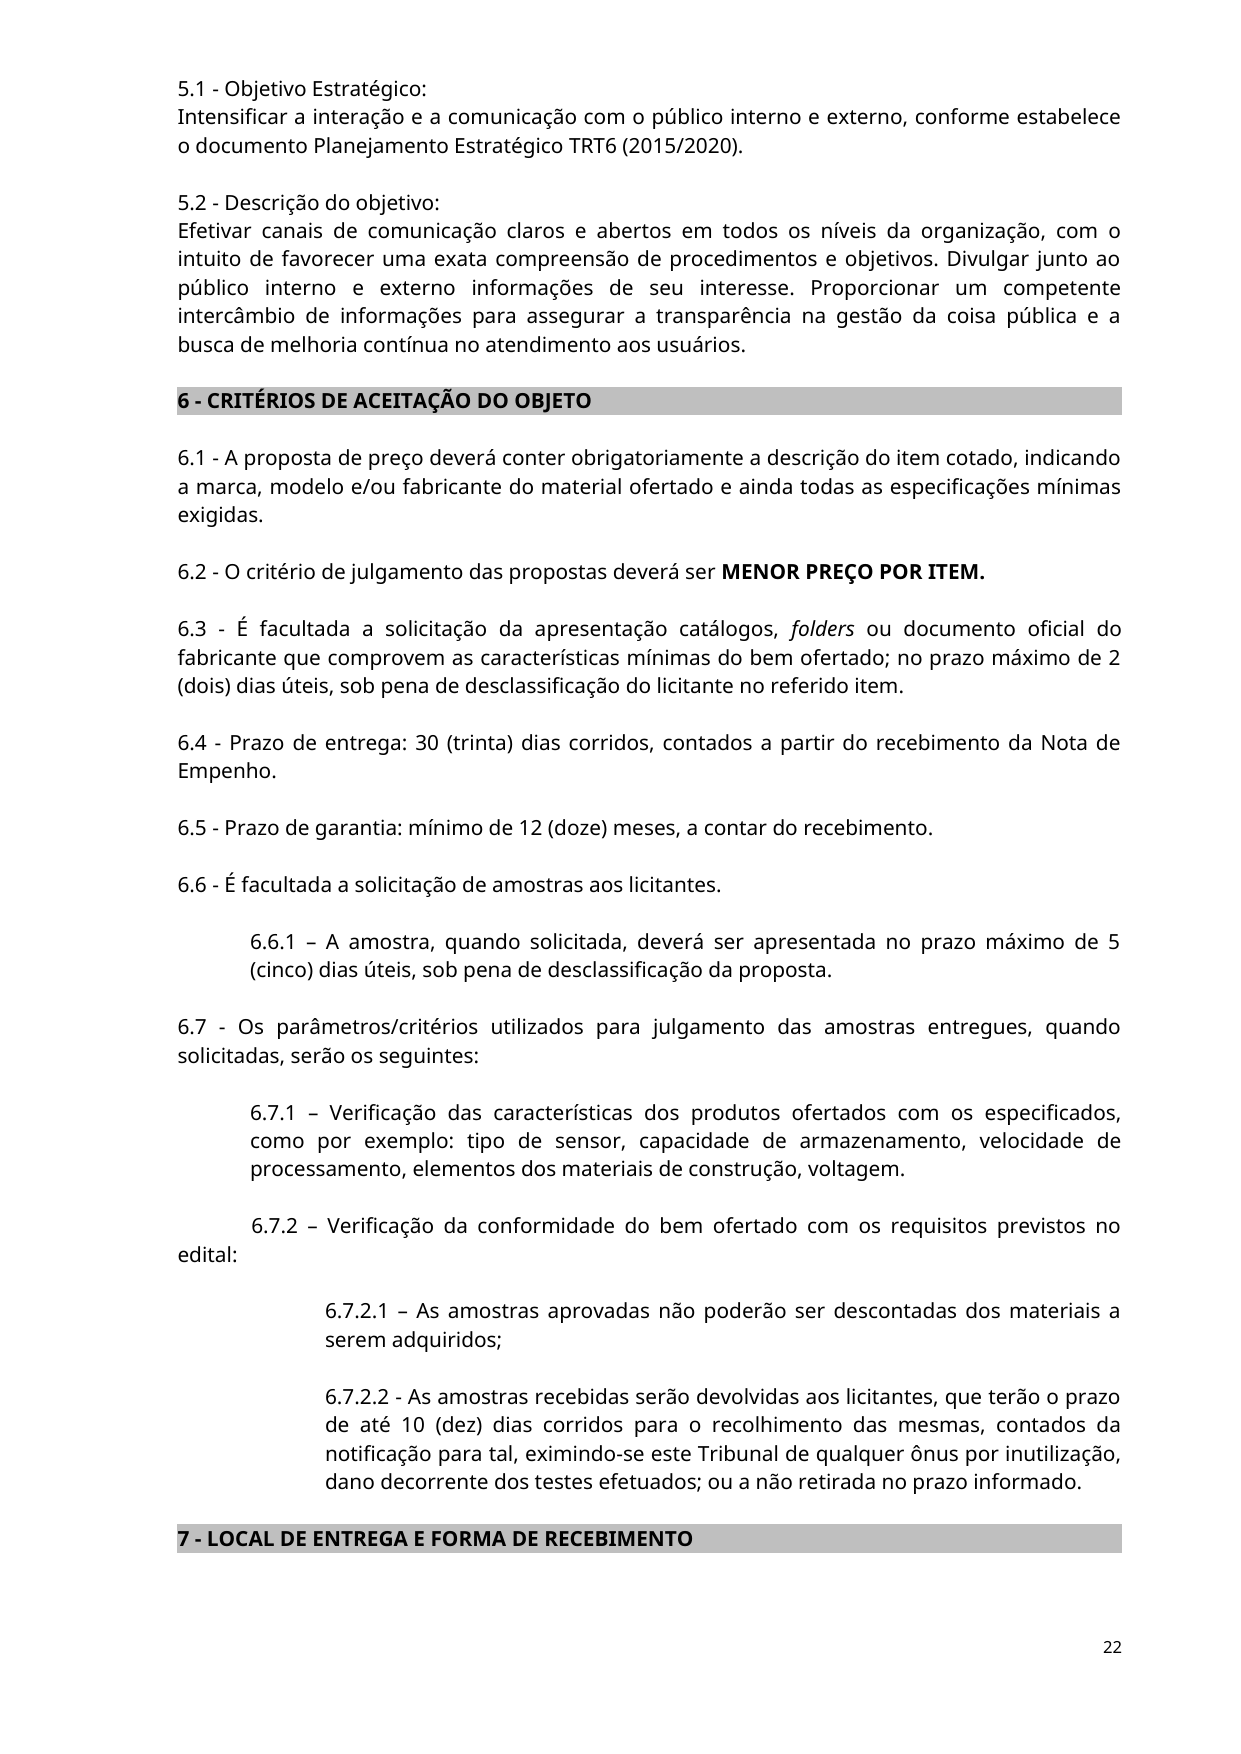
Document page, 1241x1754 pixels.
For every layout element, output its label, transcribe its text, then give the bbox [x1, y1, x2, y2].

text 6.7.2 – Verificação da conformidade do bem ofertado com os requisitos previstos no edital: [177, 1211, 1122, 1268]
text 5.2 - Descrição do objetivo: [177, 188, 1122, 216]
text 6.7.2.2 - As amostras recebidas serão devolvidas aos licitantes, que terão o prazo de até 10 (dez) dias corridos para o recolhimento das mesmas, contados da notificação para tal, eximindo-se este Tribunal de qualquer ônus por inutilização, dano decorrente dos testes efetuados; ou a não retirada no prazo informado. [325, 1382, 1122, 1496]
text 6.1 - A proposta de preço deverá conter obrigatoriamente a descrição do item cotado, indicando a marca, modelo e/ou fabricante do material ofertado e ainda todas as especificações mínimas exigidas. [177, 443, 1122, 529]
text Intensificar a interação e a comunicação com o público interno e externo, conforme estabelece o documento Planejamento Estratégico TRT6 (2015/2020). [177, 102, 1122, 159]
text 6.7.2.1 – As amostras aprovadas não poderão ser descontadas dos materiais a serem adquiridos; [325, 1297, 1122, 1353]
text 6 - CRITÉRIOS DE ACEITAÇÃO DO OBJETO [177, 387, 1122, 415]
text 6.5 - Prazo de garantia: mínimo de 12 (doze) meses, a contar do recebimento. [177, 813, 1122, 842]
text 7 - LOCAL DE ENTREGA E FORMA DE RECEBIMENTO [177, 1524, 1122, 1553]
text 5.1 - Objetivo Estratégico: [177, 74, 1122, 102]
text 6.7 - Os parâmetros/critérios utilizados para julgamento das amostras entregues, quando solicitadas, serão os seguintes: [177, 1012, 1122, 1069]
text 6.6.1 – A amostra, quando solicitada, deverá ser apresentada no prazo máximo de 5 (cinco) dias úteis, sob pena de desclassificação da proposta. [250, 927, 1122, 984]
text 6.7.1 – Verificação das características dos produtos ofertados com os especificados, como por exemplo: tipo de sensor, capacidade de armazenamento, velocidade de processamento, elementos dos materiais de construção, voltagem. [250, 1098, 1122, 1183]
text 6.6 - É facultada a solicitação de amostras aos licitantes. [177, 870, 1122, 898]
text 6.2 - O critério de julgamento das propostas deverá ser MENOR PREÇO POR ITEM. [177, 557, 1122, 586]
text Efetivar canais de comunicação claros e abertos em todos os níveis da organização, com o intuito de favorecer uma exata compreensão de procedimentos e objetivos. Divulgar junto ao público interno e externo informações de seu interesse. Proporcionar um competente intercâmbio de informações para assegurar a transparência na gestão da coisa pública e a busca de melhoria contínua no atendimento aos usuários. [177, 216, 1122, 358]
text 6.4 - Prazo de entrega: 30 (trinta) dias corridos, contados a partir do recebimento da Nota de Empenho. [177, 728, 1122, 785]
text 6.3 - É facultada a solicitação da apresentação catálogos, folders ou documento oficial do fabricante que comprovem as características mínimas do bem ofertado; no prazo máximo de 2 (dois) dias úteis, sob pena de desclassificação do licitante no referido item. [177, 614, 1122, 699]
